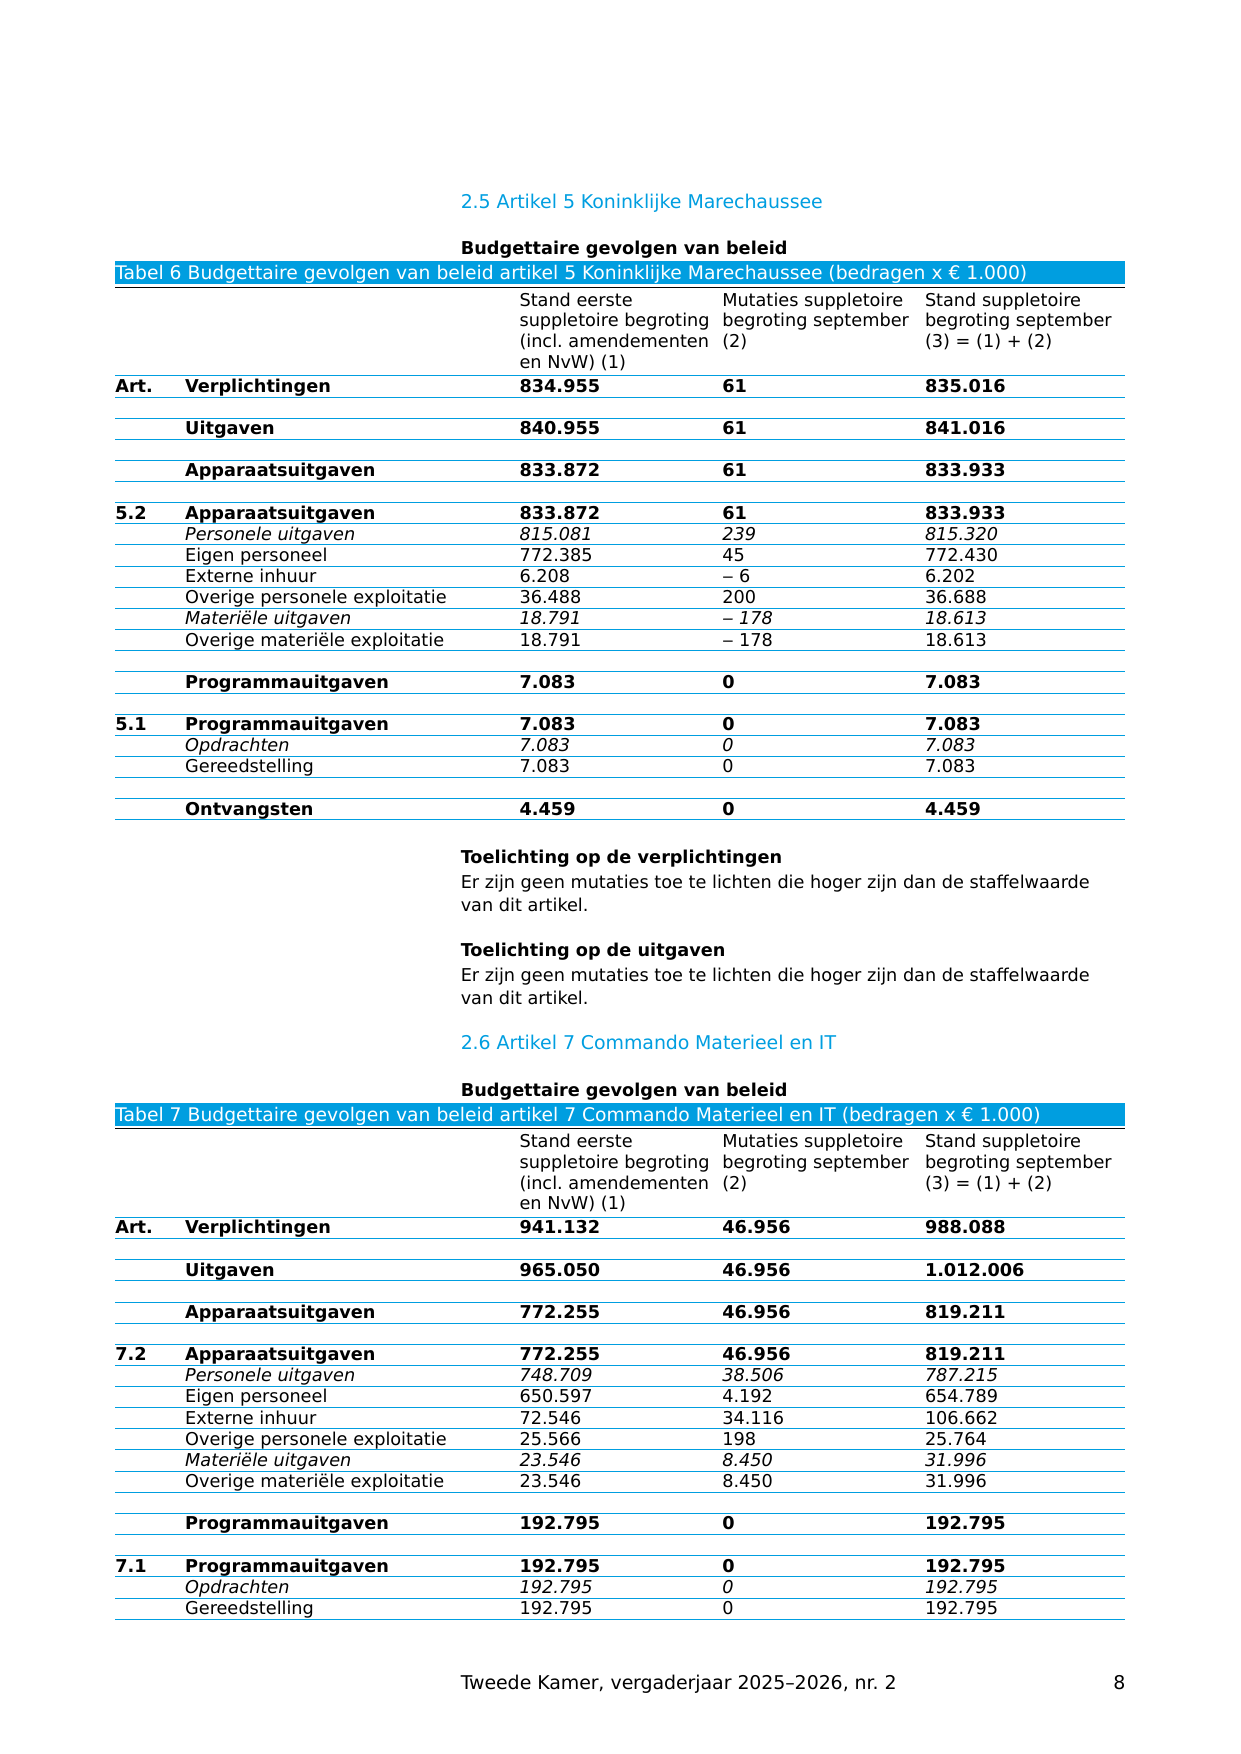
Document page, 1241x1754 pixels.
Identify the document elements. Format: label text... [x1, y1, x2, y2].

table_cell [719, 1535, 922, 1555]
table_cell [115, 1514, 182, 1534]
table_cell [922, 1281, 1125, 1301]
table_cell [182, 1281, 516, 1301]
table_cell [182, 440, 516, 460]
table_cell 5.1 [115, 715, 182, 735]
table_cell Uitgaven [182, 1260, 516, 1280]
table_cell 819.211 [922, 1303, 1125, 1322]
table_cell [115, 1366, 182, 1386]
table_cell [182, 1129, 516, 1217]
table_cell [719, 694, 922, 713]
table_cell [516, 1281, 719, 1301]
table_cell Stand suppletoire begroting september (3) = (1) + (2) [922, 1129, 1125, 1217]
table_cell Externe inhuur [182, 1408, 516, 1428]
table_cell [516, 778, 719, 798]
table_cell [182, 1535, 516, 1555]
table_cell Materiële uitgaven [182, 609, 516, 629]
table_cell 819.211 [922, 1345, 1125, 1365]
table_cell [719, 440, 922, 460]
table_cell Eigen personeel [182, 545, 516, 566]
table_cell [719, 651, 922, 671]
table_cell 61 [719, 419, 922, 439]
table_cell Apparaatsuitgaven [182, 503, 516, 523]
table_cell 36.488 [516, 588, 719, 608]
table_cell 835.016 [922, 376, 1125, 396]
table_cell Overige personele exploitatie [182, 588, 516, 608]
table_cell [115, 1577, 182, 1597]
table_cell [922, 1493, 1125, 1513]
table_cell 23.546 [516, 1450, 719, 1471]
table_cell 7.2 [115, 1345, 182, 1365]
table_cell 36.688 [922, 588, 1125, 608]
table_cell Programmauitgaven [182, 1514, 516, 1534]
table_cell 192.795 [922, 1514, 1125, 1534]
table_cell 6.202 [922, 567, 1125, 587]
table_cell 772.255 [516, 1303, 719, 1322]
table_cell [922, 1535, 1125, 1555]
table_cell 192.795 [516, 1599, 719, 1618]
table_cell 23.546 [516, 1472, 719, 1492]
table_cell 833.872 [516, 461, 719, 481]
table_cell 61 [719, 503, 922, 523]
table_cell [115, 588, 182, 608]
table_cell Apparaatsuitgaven [182, 1303, 516, 1322]
table_cell [115, 440, 182, 460]
table_cell 0 [719, 799, 922, 819]
table_cell [115, 694, 182, 713]
table_cell 61 [719, 461, 922, 481]
table_cell Materiële uitgaven [182, 1450, 516, 1471]
table_cell [115, 398, 182, 417]
table_cell Opdrachten [182, 1577, 516, 1597]
table_cell 650.597 [516, 1387, 719, 1407]
table_cell Uitgaven [182, 419, 516, 439]
table_cell 0 [719, 736, 922, 756]
table_cell 772.255 [516, 1345, 719, 1365]
table_cell [115, 1429, 182, 1449]
table_cell 192.795 [922, 1577, 1125, 1597]
text Toelichting op de verplichtingen [461, 845, 1125, 868]
table_cell 833.933 [922, 503, 1125, 523]
text Er zijn geen mutaties toe te lichten die hoger zijn dan de staffelwaarde van dit artikel. [461, 870, 1125, 916]
table_cell 25.764 [922, 1429, 1125, 1449]
table_cell 833.872 [516, 503, 719, 523]
table_cell 192.795 [922, 1556, 1125, 1576]
table_cell [115, 1535, 182, 1555]
table_cell Gereedstelling [182, 1599, 516, 1618]
table_cell 833.933 [922, 461, 1125, 481]
table_cell 7.1 [115, 1556, 182, 1576]
text Er zijn geen mutaties toe te lichten die hoger zijn dan de staffelwaarde van dit artikel. [461, 963, 1125, 1009]
table_cell 0 [719, 1556, 922, 1576]
table_cell [115, 1281, 182, 1301]
table_cell [115, 799, 182, 819]
table_cell 841.016 [922, 419, 1125, 439]
table_cell 7.083 [922, 736, 1125, 756]
table_cell 815.081 [516, 524, 719, 544]
table_cell Overige materiële exploitatie [182, 1472, 516, 1492]
table_cell [719, 778, 922, 798]
table_cell 7.083 [516, 757, 719, 777]
table_cell Stand suppletoire begroting september (3) = (1) + (2) [922, 288, 1125, 375]
table_cell [922, 1239, 1125, 1259]
table_cell Stand eerste suppletoire begroting (incl. amendementen en NvW) (1) [516, 288, 719, 375]
table_cell Externe inhuur [182, 567, 516, 587]
table_cell [115, 1472, 182, 1492]
table_cell 61 [719, 376, 922, 396]
table_cell [182, 288, 516, 375]
table_cell Opdrachten [182, 736, 516, 756]
table_cell [182, 398, 516, 417]
table_cell [115, 630, 182, 650]
table_cell [115, 1450, 182, 1471]
table_cell [115, 524, 182, 544]
table_cell 965.050 [516, 1260, 719, 1280]
table_cell 772.385 [516, 545, 719, 566]
table_cell [115, 1324, 182, 1344]
table_cell [182, 694, 516, 713]
table_cell 7.083 [922, 757, 1125, 777]
table_cell [182, 482, 516, 502]
table_cell 941.132 [516, 1218, 719, 1238]
text Budgettaire gevolgen van beleid [461, 1078, 1125, 1101]
table_cell [115, 461, 182, 481]
table_cell [115, 482, 182, 502]
table_cell 72.546 [516, 1408, 719, 1428]
table_cell [516, 1493, 719, 1513]
table_cell 7.083 [516, 736, 719, 756]
table_cell 7.083 [516, 715, 719, 735]
table_cell Eigen personeel [182, 1387, 516, 1407]
table_cell [516, 1239, 719, 1259]
table_cell ‒ 6 [719, 567, 922, 587]
table_cell 18.791 [516, 630, 719, 650]
table_cell [182, 1324, 516, 1344]
table_cell [115, 672, 182, 692]
title 2.6 Artikel 7 Commando Materieel en IT [461, 1032, 1125, 1054]
table_cell [115, 1129, 182, 1217]
table_cell 988.088 [922, 1218, 1125, 1238]
table_cell ‒ 178 [719, 609, 922, 629]
table_cell Apparaatsuitgaven [182, 461, 516, 481]
table_cell 192.795 [516, 1514, 719, 1534]
table_cell [115, 1260, 182, 1280]
table_cell [115, 651, 182, 671]
table_cell 748.709 [516, 1366, 719, 1386]
table_cell [922, 778, 1125, 798]
table_cell 7.083 [922, 715, 1125, 735]
table_cell 0 [719, 715, 922, 735]
table_cell Overige materiële exploitatie [182, 630, 516, 650]
table_cell 200 [719, 588, 922, 608]
table_cell [516, 440, 719, 460]
table_cell [719, 1324, 922, 1344]
table_cell [115, 1239, 182, 1259]
table_cell Personele uitgaven [182, 1366, 516, 1386]
table_cell [516, 651, 719, 671]
table_cell 4.192 [719, 1387, 922, 1407]
table_cell 31.996 [922, 1450, 1125, 1471]
table_cell [115, 1408, 182, 1428]
table_cell [719, 1239, 922, 1259]
table_cell [922, 440, 1125, 460]
table_cell 18.613 [922, 609, 1125, 629]
table_cell [115, 419, 182, 439]
table_cell Art. [115, 1218, 182, 1238]
table_cell Art. [115, 376, 182, 396]
table_cell 0 [719, 1599, 922, 1618]
table_cell 198 [719, 1429, 922, 1449]
table_cell 815.320 [922, 524, 1125, 544]
table_cell [516, 1535, 719, 1555]
text Toelichting op de uitgaven [461, 938, 1125, 961]
table_cell [115, 1387, 182, 1407]
table_cell 1.012.006 [922, 1260, 1125, 1280]
table_cell 45 [719, 545, 922, 566]
table_cell Verplichtingen [182, 376, 516, 396]
table_cell [115, 545, 182, 566]
table_cell [922, 398, 1125, 417]
table_cell [115, 1303, 182, 1322]
table_cell [922, 651, 1125, 671]
table_cell 192.795 [516, 1577, 719, 1597]
table_cell Apparaatsuitgaven [182, 1345, 516, 1365]
table_cell Personele uitgaven [182, 524, 516, 544]
table_cell 5.2 [115, 503, 182, 523]
table_cell Stand eerste suppletoire begroting (incl. amendementen en NvW) (1) [516, 1129, 719, 1217]
table_cell [115, 609, 182, 629]
table_cell Mutaties suppletoire begroting september (2) [719, 288, 922, 375]
table_cell [182, 1239, 516, 1259]
table_cell [115, 1599, 182, 1618]
table_cell Programmauitgaven [182, 672, 516, 692]
table_cell 46.956 [719, 1260, 922, 1280]
table_cell 38.506 [719, 1366, 922, 1386]
table_cell Overige personele exploitatie [182, 1429, 516, 1449]
table_cell [115, 736, 182, 756]
table_cell 7.083 [516, 672, 719, 692]
table_cell Programmauitgaven [182, 1556, 516, 1576]
table_cell Gereedstelling [182, 757, 516, 777]
table_cell 8.450 [719, 1450, 922, 1471]
table_cell 25.566 [516, 1429, 719, 1449]
table_cell 0 [719, 757, 922, 777]
table_cell [516, 398, 719, 417]
table_cell [719, 1493, 922, 1513]
table_cell 106.662 [922, 1408, 1125, 1428]
table_cell [115, 757, 182, 777]
table_cell 192.795 [922, 1599, 1125, 1618]
table_cell Ontvangsten [182, 799, 516, 819]
table_cell 18.613 [922, 630, 1125, 650]
table_cell Programmauitgaven [182, 715, 516, 735]
table_cell [719, 398, 922, 417]
table_cell 6.208 [516, 567, 719, 587]
table_cell ‒ 178 [719, 630, 922, 650]
table_cell 31.996 [922, 1472, 1125, 1492]
table_cell [115, 778, 182, 798]
table_cell 46.956 [719, 1345, 922, 1365]
table_cell 0 [719, 1514, 922, 1534]
table_cell 7.083 [922, 672, 1125, 692]
table_cell [516, 694, 719, 713]
table_cell 8.450 [719, 1472, 922, 1492]
table_cell 18.791 [516, 609, 719, 629]
table_cell [182, 1493, 516, 1513]
table_cell 239 [719, 524, 922, 544]
table_cell 654.789 [922, 1387, 1125, 1407]
table_cell 840.955 [516, 419, 719, 439]
table_cell [719, 482, 922, 502]
table_cell 787.215 [922, 1366, 1125, 1386]
table_cell [516, 1324, 719, 1344]
text Budgettaire gevolgen van beleid [461, 236, 1125, 259]
table_cell 192.795 [516, 1556, 719, 1576]
table_cell 34.116 [719, 1408, 922, 1428]
table_cell [115, 288, 182, 375]
table_cell [719, 1281, 922, 1301]
table_cell 0 [719, 1577, 922, 1597]
table_cell Mutaties suppletoire begroting september (2) [719, 1129, 922, 1217]
table_cell [922, 482, 1125, 502]
table_cell 772.430 [922, 545, 1125, 566]
table_cell 46.956 [719, 1303, 922, 1322]
table_cell [182, 651, 516, 671]
table_cell [115, 567, 182, 587]
table_cell 0 [719, 672, 922, 692]
table_cell 4.459 [922, 799, 1125, 819]
table_cell Verplichtingen [182, 1218, 516, 1238]
table_cell 834.955 [516, 376, 719, 396]
table_cell [922, 694, 1125, 713]
table_cell [516, 482, 719, 502]
table_cell [115, 1493, 182, 1513]
table_cell 4.459 [516, 799, 719, 819]
table_cell [922, 1324, 1125, 1344]
table_cell [182, 778, 516, 798]
title 2.5 Artikel 5 Koninklijke Marechaussee [461, 191, 1125, 213]
table_cell 46.956 [719, 1218, 922, 1238]
